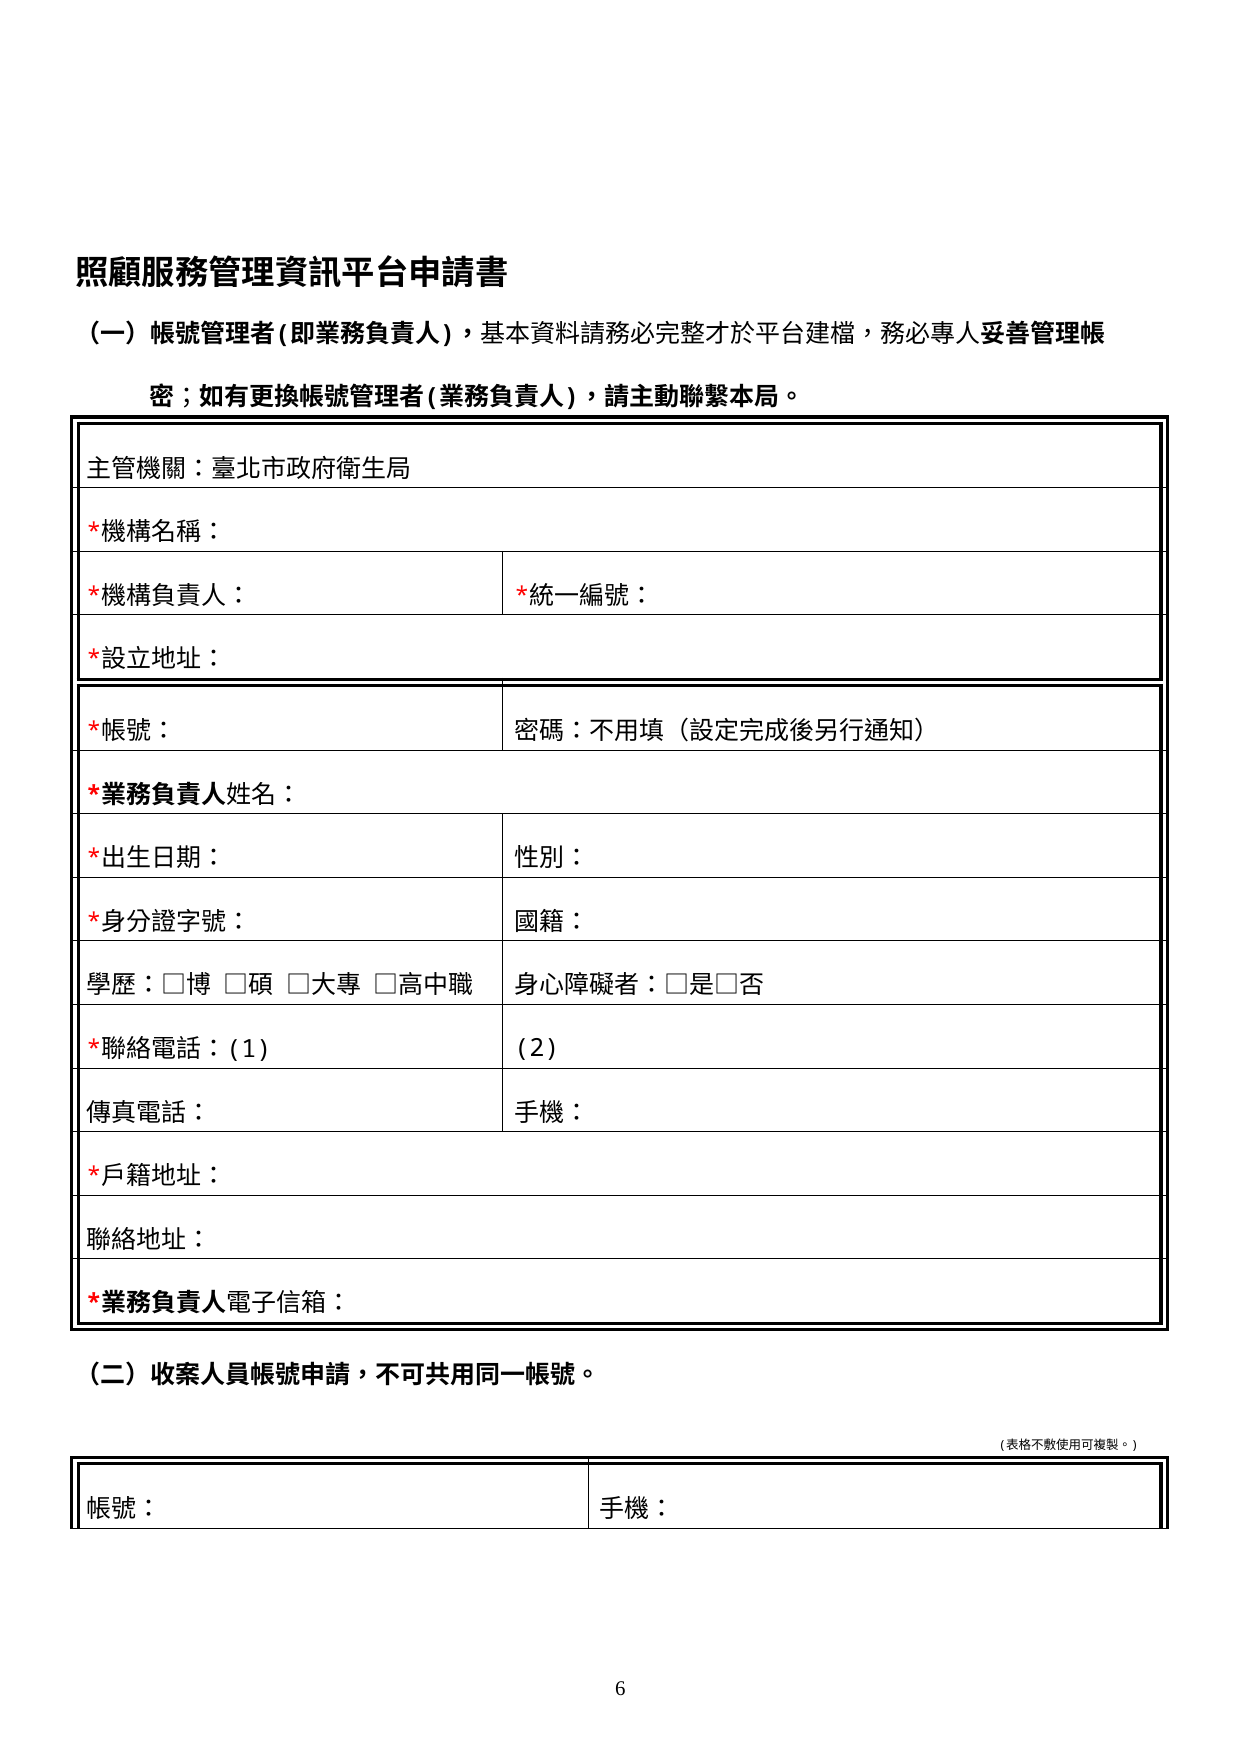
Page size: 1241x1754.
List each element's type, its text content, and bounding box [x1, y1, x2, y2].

text （一）帳號管理者(即業務負責人)，基本資料請務必完整才於平台建檔，務必專人妥善管理帳密；如有更換帳號管理者(業務負責人)，請主動聯繫本局。 [75, 290, 1123, 415]
table_cell 身心障礙者：□是□否 [503, 941, 1159, 1004]
text 照顧服務管理資訊平台申請書 [75, 228, 1165, 290]
table_cell 傳真電話： [80, 1069, 502, 1131]
table_cell 國籍： [503, 878, 1159, 940]
table_header 主管機關：臺北市政府衛生局 [75, 419, 1164, 487]
table_cell *身分證字號： [80, 878, 502, 940]
table_cell 性別： [503, 814, 1159, 877]
table_header 手機： [589, 1459, 1164, 1528]
table_cell *戶籍地址： [80, 1132, 1159, 1194]
table_cell *聯絡電話：(1) [80, 1005, 502, 1067]
table_header 帳號： [75, 1459, 588, 1528]
table_cell 聯絡地址： [80, 1196, 1159, 1258]
table_cell *帳號： [75, 678, 502, 750]
table_cell *設立地址： [80, 615, 1159, 678]
table_cell *機構名稱： [80, 488, 1159, 551]
table_cell 手機： [503, 1069, 1159, 1131]
table_cell *機構負責人： [80, 552, 502, 614]
table_cell *業務負責人電子信箱： [80, 1259, 1159, 1322]
text (表格不敷使用可複製。) [75, 1393, 1138, 1456]
table_cell *業務負責人姓名： [80, 751, 1159, 813]
table_cell *統一編號： [503, 552, 1159, 614]
table_cell 密碼：不用填（設定完成後另行通知） [503, 678, 1164, 750]
table_cell 學歷：□博 □碩 □大專 □高中職 [80, 941, 502, 1004]
text （二）收案人員帳號申請，不可共用同一帳號。 [75, 1331, 1138, 1393]
table_cell (2) [503, 1005, 1159, 1067]
table_cell *出生日期： [80, 814, 502, 877]
